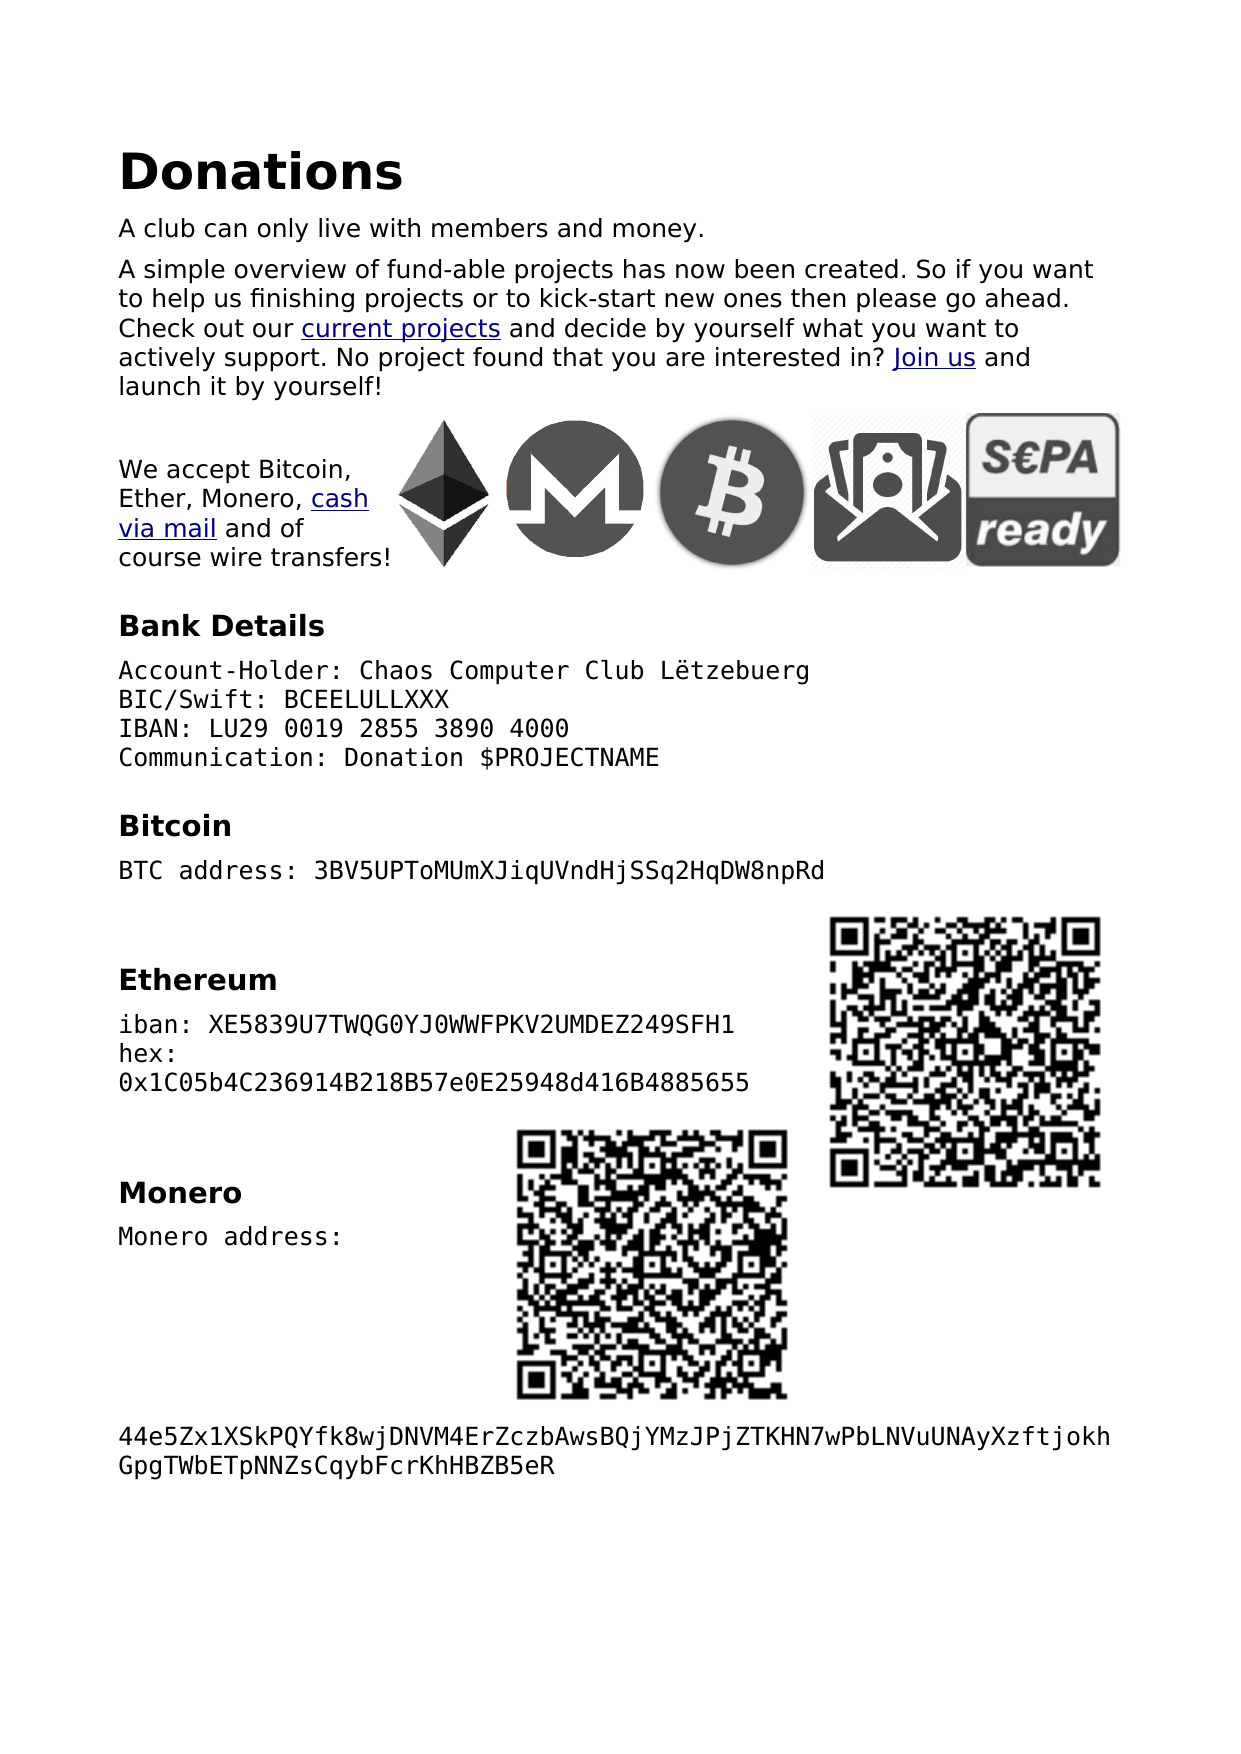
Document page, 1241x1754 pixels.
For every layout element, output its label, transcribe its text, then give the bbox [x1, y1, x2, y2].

text A club can only live with members and money. [118, 214, 1122, 243]
text [497, 563, 1122, 572]
text iban: XE5839U7TWQG0YJ0WWFPKV2UMDEZ249SFH1 hex: 0x1C05b4C236914B218B57e0E25948d416B4885655 [118, 1010, 809, 1098]
text Account-Holder: Chaos Computer Club Lëtzebuerg BIC/Swift: BCEELULLXXX IBAN: LU29 0019 2855 3890 4000 Communication: Donation $PROJECTNAME [118, 656, 1122, 773]
subtitle Bitcoin [118, 809, 1122, 843]
picture [395, 413, 1123, 574]
text A simple overview of fund-able projects has now been created. So if you want to help us finishing projects or to kick-start new ones then please go ahead. Check out our current projects and decide by yourself what you want to actively support. No project found that you are interested in? Join us and launch it by yourself! [118, 256, 1122, 401]
text We accept Bitcoin, Ether, Monero, cash via mail and of course wire transfers! [118, 456, 395, 572]
text BTC address: 3BV5UPToMUmXJiqUVndHjSSq2HqDW8npRd [118, 856, 1122, 885]
subtitle Ethereum [118, 964, 809, 998]
subtitle Monero [118, 1176, 497, 1210]
subtitle Donations [118, 143, 1122, 201]
text Monero address: 44e5Zx1XSkPQYfk8wjDNVM4ErZczbAwsBQjYMzJPjZTKHN7wPbLNVuUNAyXzftjokhGpgTWbETpNNZsCqybFcrKhHBZB5eR [118, 1222, 1122, 1480]
subtitle Bank Details [118, 610, 1122, 644]
picture [497, 897, 1123, 1422]
